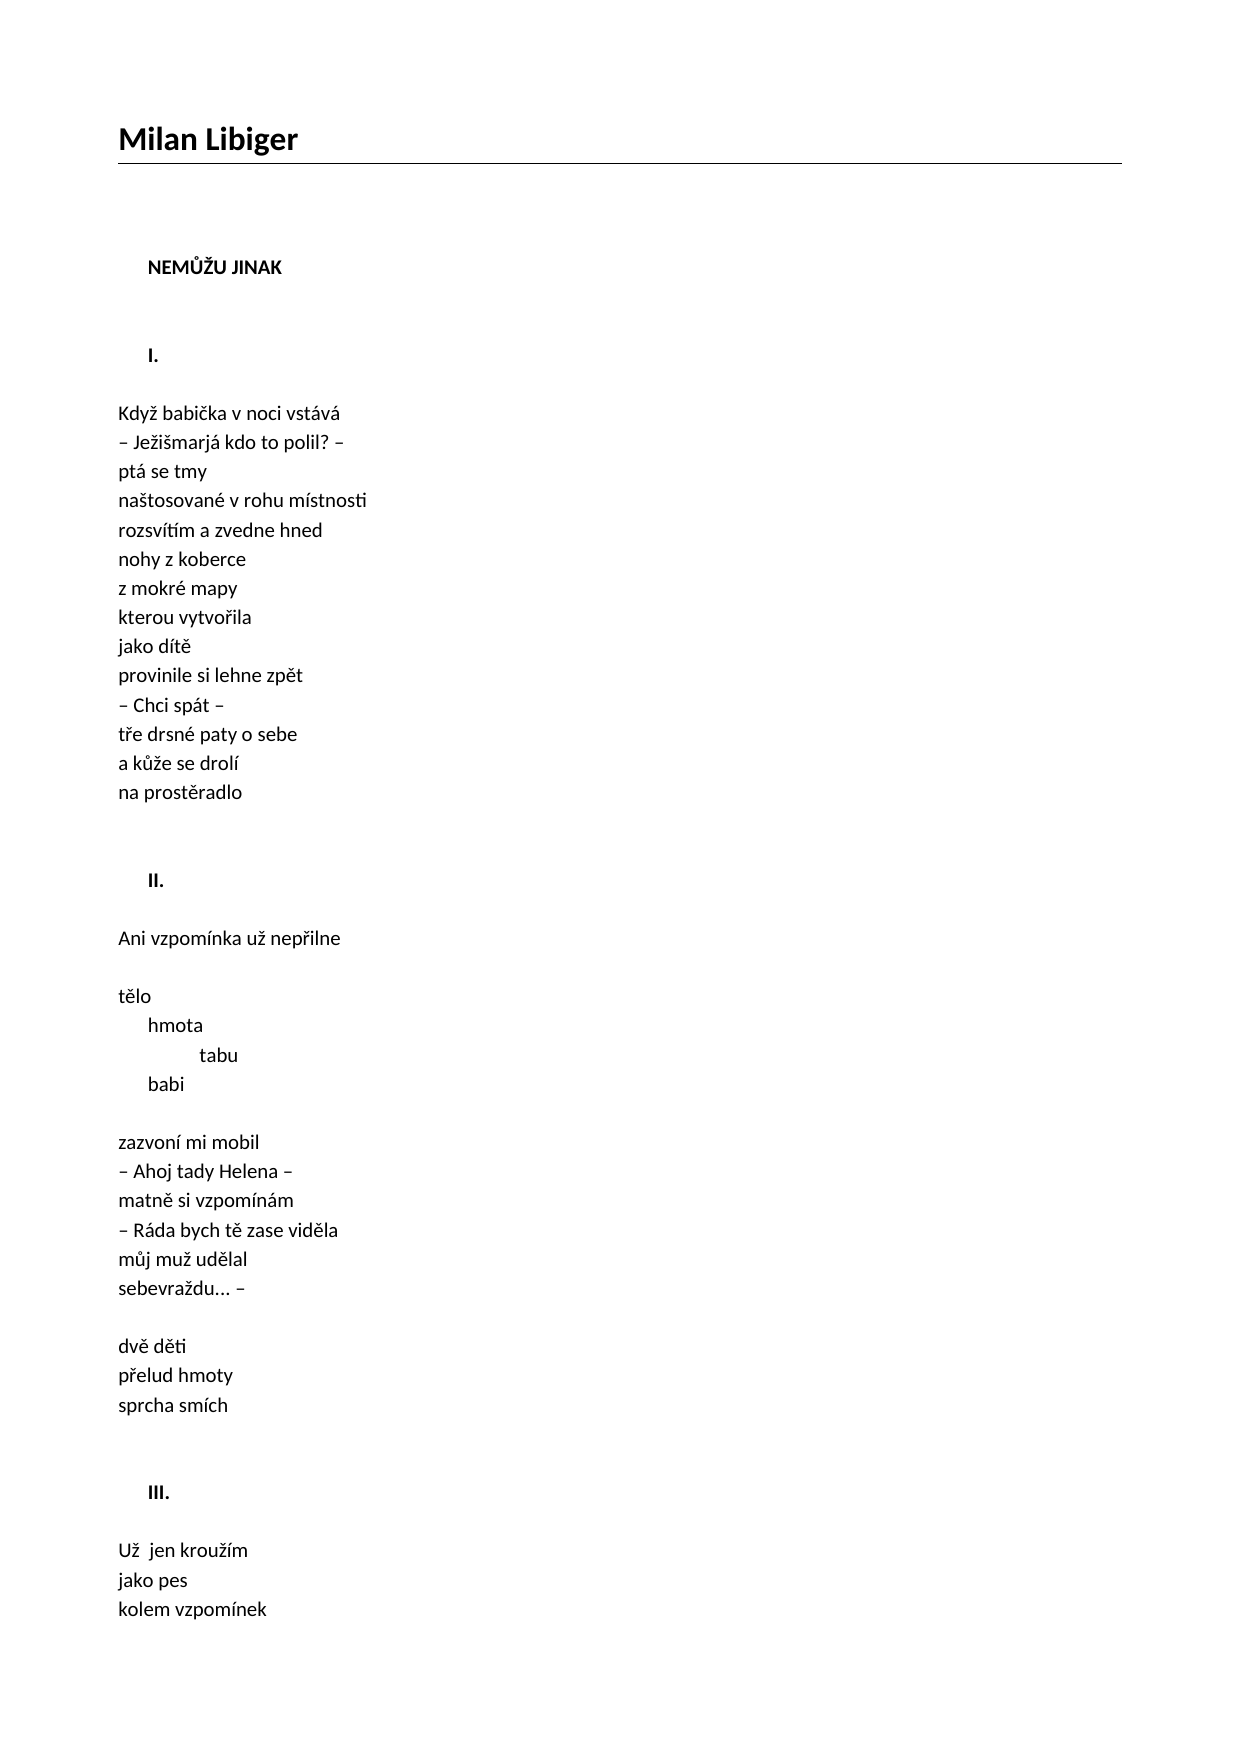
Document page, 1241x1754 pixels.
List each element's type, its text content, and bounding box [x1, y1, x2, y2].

text jako pes [118, 1563, 1122, 1592]
text tabu [148, 1038, 1122, 1067]
text – Ježišmarjá kdo to polil? – [118, 426, 1122, 455]
text tělo [118, 980, 1122, 1009]
text hmota [148, 1009, 1122, 1038]
text matně si vzpomínám [118, 1184, 1122, 1213]
text Když babička v noci vstává [118, 396, 1122, 426]
text přelud hmoty [118, 1359, 1122, 1388]
text Milan Libiger [118, 118, 1122, 163]
subtitle II. [148, 863, 1122, 892]
text – Ahoj tady Helena – [118, 1155, 1122, 1184]
text z mokré mapy [118, 571, 1122, 601]
text dvě děti [118, 1330, 1122, 1359]
text kterou vytvořila [118, 601, 1122, 630]
text zazvoní mi mobil [118, 1126, 1122, 1155]
text kolem vzpomínek [118, 1592, 1122, 1621]
text Ani vzpomínka už nepřilne [118, 921, 1122, 951]
text babi [148, 1067, 1122, 1096]
text na prostěradlo [118, 776, 1122, 805]
text provinile si lehne zpět [118, 659, 1122, 688]
text rozsvítím a zvedne hned [118, 513, 1122, 542]
subtitle III. [148, 1476, 1122, 1505]
subtitle I. [148, 338, 1122, 367]
text tře drsné paty o sebe [118, 717, 1122, 746]
text sebevraždu... – [118, 1271, 1122, 1301]
text jako dítě [118, 630, 1122, 659]
text nohy z koberce [118, 542, 1122, 571]
text ptá se tmy [118, 455, 1122, 484]
subtitle NEMŮŽU JINAK [148, 251, 1122, 280]
text – Chci spát – [118, 688, 1122, 717]
text můj muž udělal [118, 1242, 1122, 1271]
text a kůže se drolí [118, 746, 1122, 776]
text – Ráda bych tě zase viděla [118, 1213, 1122, 1242]
text sprcha smích [118, 1388, 1122, 1417]
text Už jen kroužím [118, 1534, 1122, 1563]
text naštosované v rohu místnosti [118, 484, 1122, 513]
